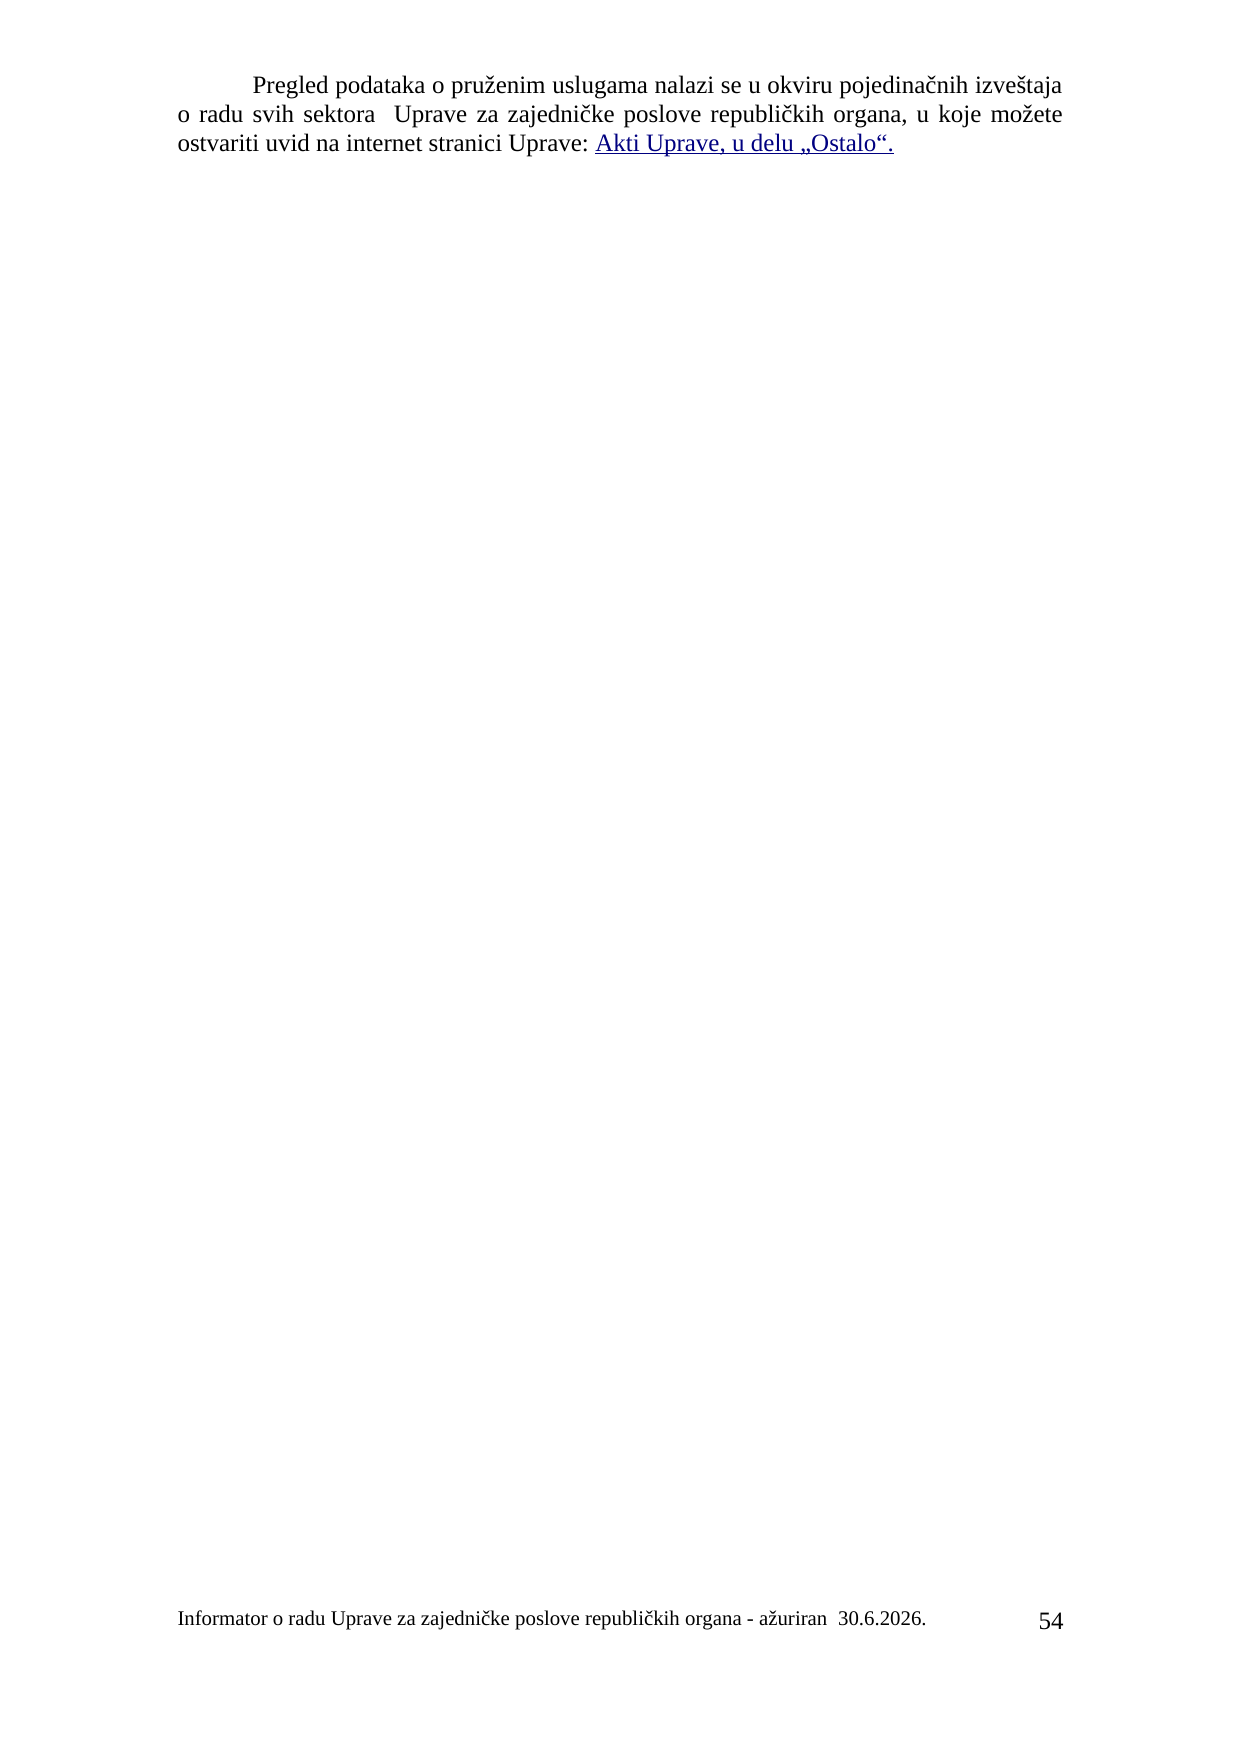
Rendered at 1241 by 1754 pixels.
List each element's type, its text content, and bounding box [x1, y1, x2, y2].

text Pregled podataka o pruženim uslugama nalazi se u okviru pojedinačnih izveštaja o radu svih sektora Uprave za zajedničke poslove republičkih organa, u koje možete ostvariti uvid na internet stranici Uprave: Akti Uprave, u delu „Ostalo“. [177, 70, 1063, 157]
